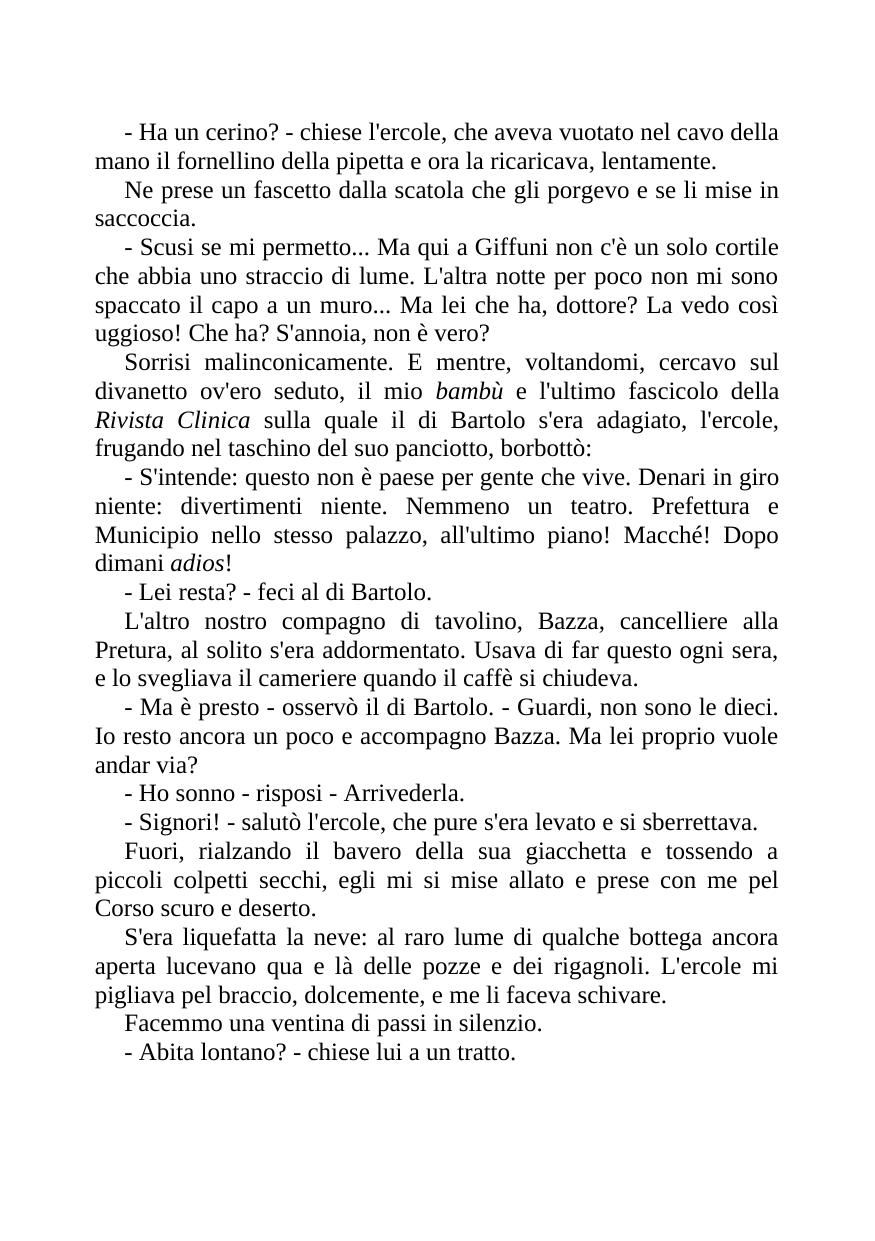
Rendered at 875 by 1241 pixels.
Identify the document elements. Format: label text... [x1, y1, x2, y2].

text - Ho sonno - risposi - Arrivederla. [94, 778, 779, 807]
text - Ha un cerino? - chiese l'ercole, che aveva vuotato nel cavo della mano il fornellino della pipetta e ora la ricaricava, lentamente. [94, 117, 779, 175]
text - Scusi se mi permetto... Ma qui a Giffuni non c'è un solo cortile che abbia uno straccio di lume. L'altra notte per poco non mi sono spaccato il capo a un muro... Ma lei che ha, dottore? La vedo così uggioso! Che ha? S'annoia, non è vero? [94, 232, 779, 347]
text Fuori, rialzando il bavero della sua giacchetta e tossendo a piccoli colpetti secchi, egli mi si mise allato e prese con me pel Corso scuro e deserto. [94, 836, 779, 922]
text - S'intende: questo non è paese per gente che vive. Denari in giro niente: divertimenti niente. Nemmeno un teatro. Prefettura e Municipio nello stesso palazzo, all'ultimo piano! Macché! Dopo dimani adios! [94, 462, 779, 577]
text Facemmo una ventina di passi in silenzio. [94, 1008, 779, 1037]
text - Lei resta? - feci al di Bartolo. [94, 577, 779, 606]
text - Abita lontano? - chiese lui a un tratto. [94, 1037, 779, 1066]
text Sorrisi malinconicamente. E mentre, voltandomi, cercavo sul divanetto ov'ero seduto, il mio bambù e l'ultimo fascicolo della Rivista Clinica sulla quale il di Bartolo s'era adagiato, l'ercole, frugando nel taschino del suo panciotto, borbottò: [94, 347, 779, 462]
text Ne prese un fascetto dalla scatola che gli porgevo e se li mise in saccoccia. [94, 175, 779, 232]
text L'altro nostro compagno di tavolino, Bazza, cancelliere alla Pretura, al solito s'era addormentato. Usava di far questo ogni sera, e lo svegliava il cameriere quando il caffè si chiudeva. [94, 606, 779, 692]
text - Ma è presto - osservò il di Bartolo. - Guardi, non sono le dieci. Io resto ancora un poco e accompagno Bazza. Ma lei proprio vuole andar via? [94, 692, 779, 778]
text - Signori! - salutò l'ercole, che pure s'era levato e si sberrettava. [94, 807, 779, 836]
text S'era liquefatta la neve: al raro lume di qualche bottega ancora aperta lucevano qua e là delle pozze e dei rigagnoli. L'ercole mi pigliava pel braccio, dolcemente, e me li faceva schivare. [94, 922, 779, 1008]
